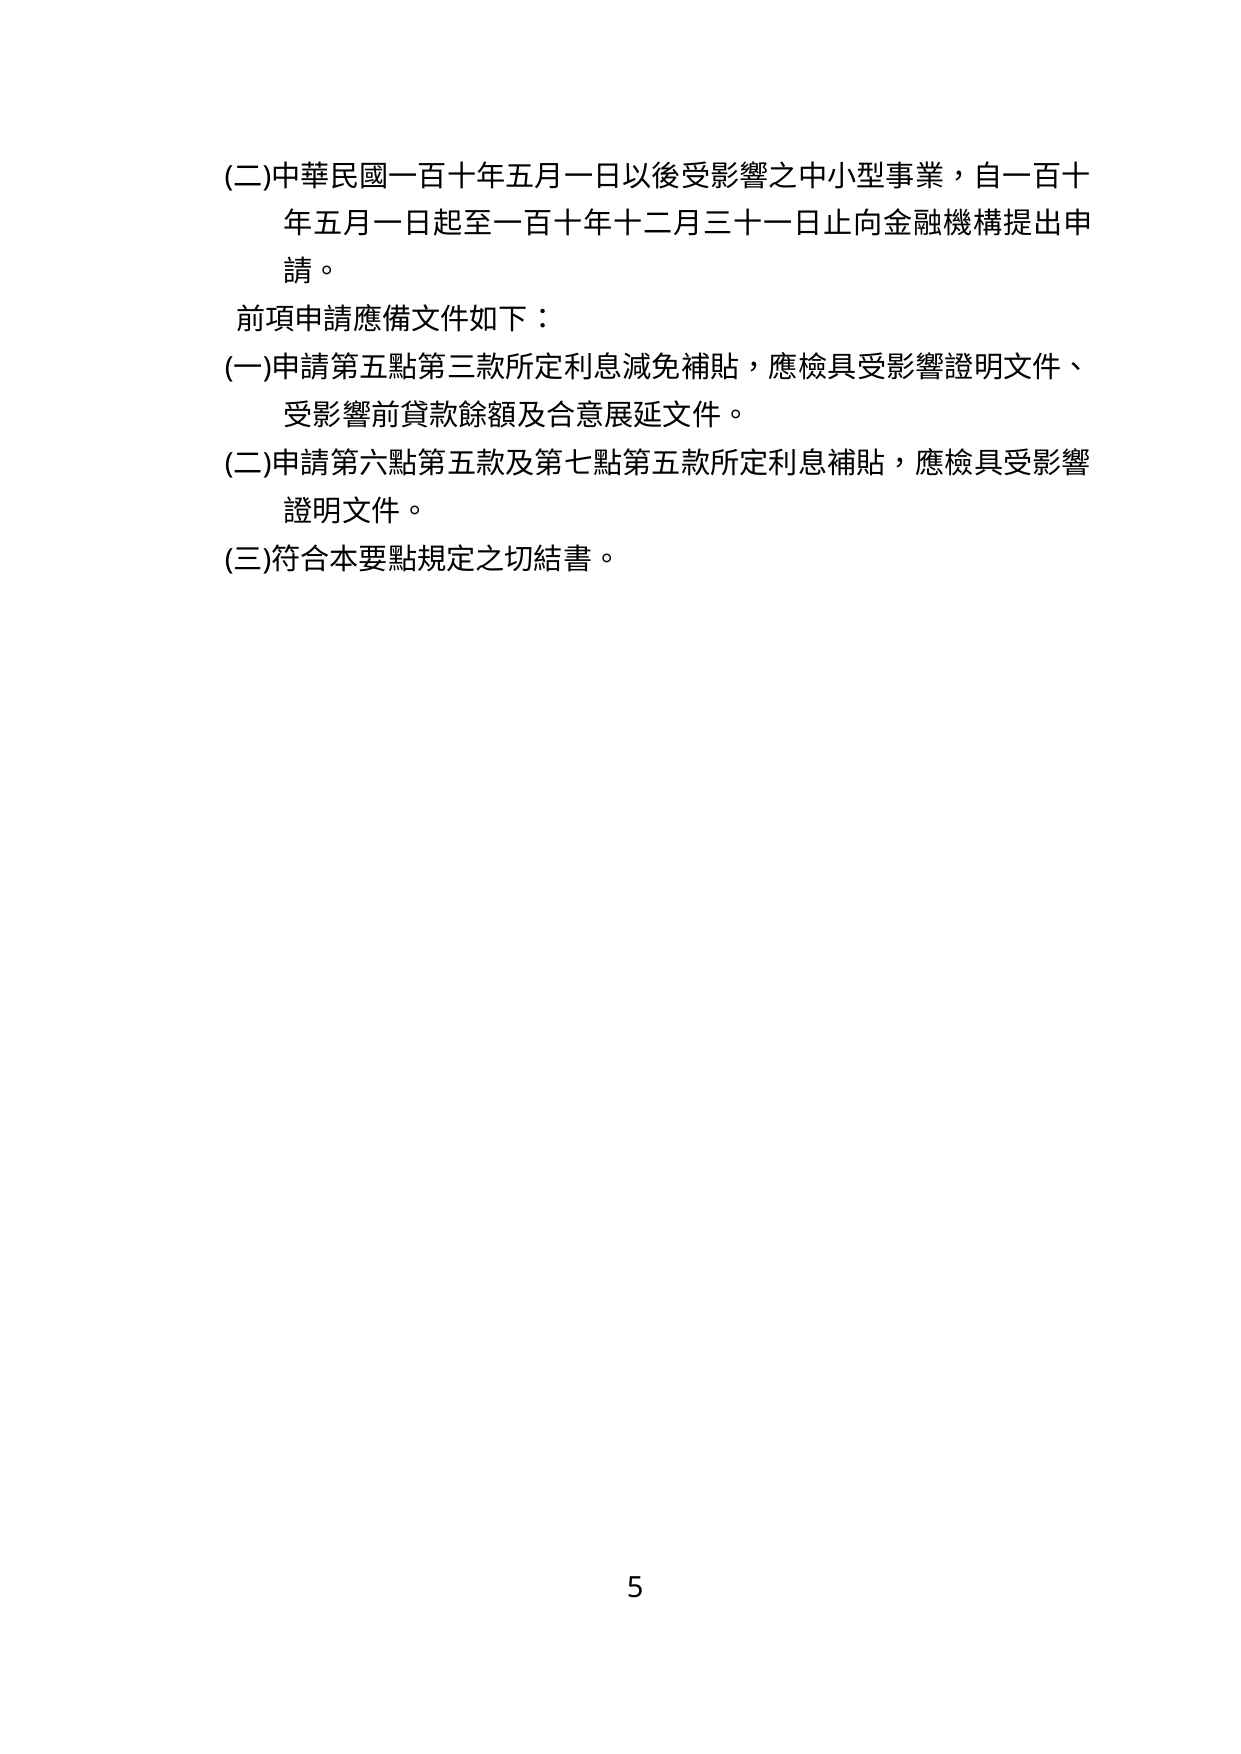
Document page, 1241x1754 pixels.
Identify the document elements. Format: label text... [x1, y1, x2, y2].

text (一)申請第五點第三款所定利息減免補貼，應檢具受影響證明文件、受影響前貸款餘額及合意展延文件。 [224, 339, 1092, 435]
text (二)中華民國一百十年五月一日以後受影響之中小型事業，自一百十年五月一日起至一百十年十二月三十一日止向金融機構提出申請。 [224, 148, 1092, 291]
text 前項申請應備文件如下： [236, 291, 1092, 339]
text (二)申請第六點第五款及第七點第五款所定利息補貼，應檢具受影響證明文件。 [224, 435, 1092, 531]
text (三)符合本要點規定之切結書。 [224, 531, 1092, 579]
